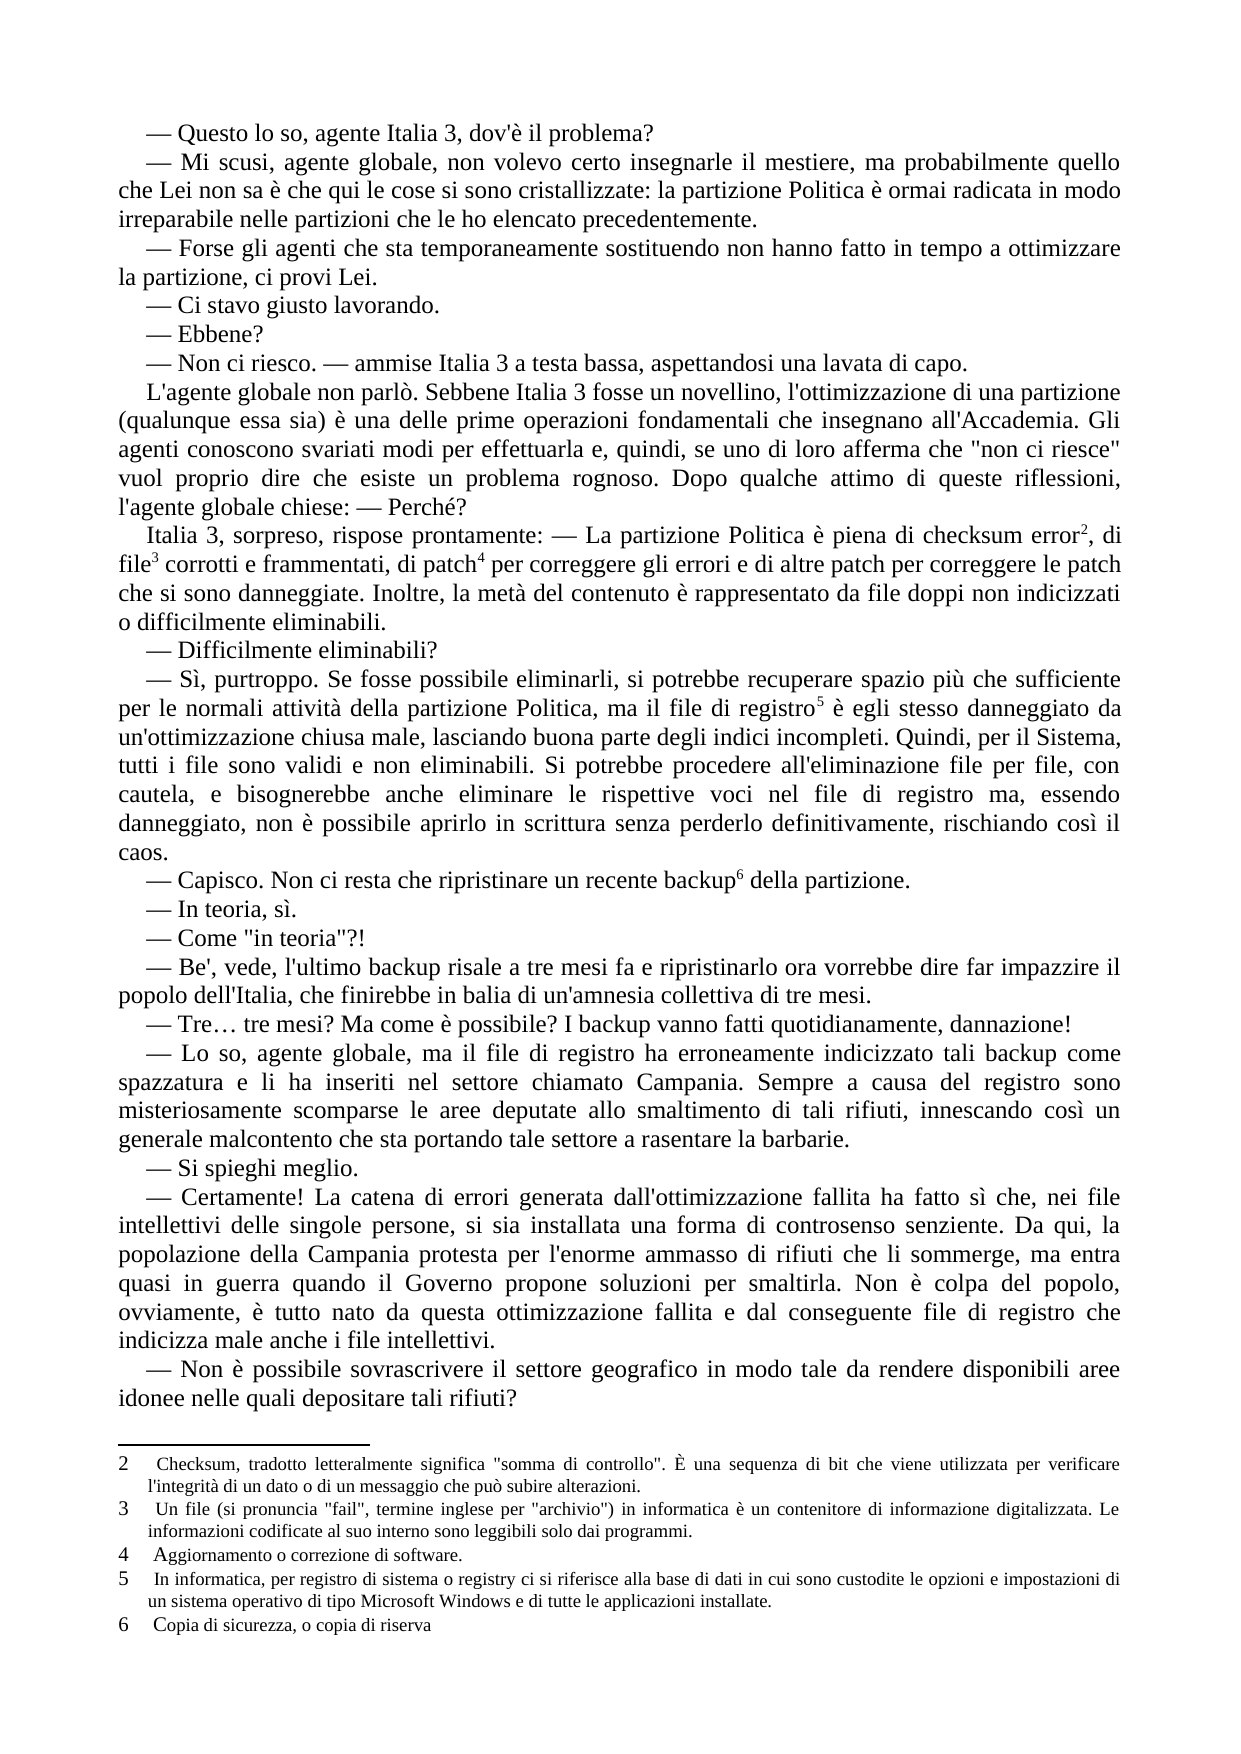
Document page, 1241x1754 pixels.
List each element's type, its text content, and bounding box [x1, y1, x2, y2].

text — Sì, purtroppo. Se fosse possibile eliminarli, si potrebbe recuperare spazio più che sufficiente per le normali attività della partizione Politica, ma il file di registro è egli stesso danneggiato da un'ottimizzazione chiusa male, lasciando buona parte degli indici incompleti. Quindi, per il Sistema, tutti i file sono validi e non eliminabili. Si potrebbe procedere all'eliminazione file per file, con cautela, e bisognerebbe anche eliminare le rispettive voci nel file di registro ma, essendo danneggiato, non è possibile aprirlo in scrittura senza perderlo definitivamente, rischiando così il caos. [118, 664, 1122, 866]
text In informatica, per registro di sistema o registry ci si riferisce alla base di dati in cui sono custodite le opzioni e impostazioni di un sistema operativo di tipo Microsoft Windows e di tutte le applicazioni installate. [118, 1566, 1122, 1612]
text — Non ci riesco. — ammise Italia 3 a testa bassa, aspettandosi una lavata di capo. [118, 348, 1122, 377]
text — Forse gli agenti che sta temporaneamente sostituendo non hanno fatto in tempo a ottimizzare la partizione, ci provi Lei. [118, 233, 1122, 291]
text Aggiornamento o correzione di software. [118, 1542, 1122, 1566]
text — Come "in teoria"?! [118, 923, 1122, 952]
text — Capisco. Non ci resta che ripristinare un recente backup della partizione. [118, 866, 1122, 894]
text L'agente globale non parlò. Sebbene Italia 3 fosse un novellino, l'ottimizzazione di una partizione (qualunque essa sia) è una delle prime operazioni fondamentali che insegnano all'Accademia. Gli agenti conoscono svariati modi per effettuarla e, quindi, se uno di loro afferma che "non ci riesce" vuol proprio dire che esiste un problema rognoso. Dopo qualche attimo di queste riflessioni, l'agente globale chiese: — Perché? [118, 377, 1122, 521]
text — Be', vede, l'ultimo backup risale a tre mesi fa e ripristinarlo ora vorrebbe dire far impazzire il popolo dell'Italia, che finirebbe in balia di un'amnesia collettiva di tre mesi. [118, 952, 1122, 1009]
text Un file (si pronuncia "fail", termine inglese per "archivio") in informatica è un contenitore di informazione digitalizzata. Le informazioni codificate al suo interno sono leggibili solo dai programmi. [118, 1496, 1122, 1542]
text — Ci stavo giusto lavorando. [118, 291, 1122, 319]
text Italia 3, sorpreso, rispose prontamente: — La partizione Politica è piena di checksum error, di file corrotti e frammentati, di patch per correggere gli errori e di altre patch per correggere le patch che si sono danneggiate. Inoltre, la metà del contenuto è rappresentato da file doppi non indicizzati o difficilmente eliminabili. [118, 521, 1122, 636]
text — Non è possibile sovrascrivere il settore geografico in modo tale da rendere disponibili aree idonee nelle quali depositare tali rifiuti? [118, 1354, 1122, 1412]
text — Ebbene? [118, 319, 1122, 348]
text — Mi scusi, agente globale, non volevo certo insegnarle il mestiere, ma probabilmente quello che Lei non sa è che qui le cose si sono cristallizzate: la partizione Politica è ormai radicata in modo irreparabile nelle partizioni che le ho elencato precedentemente. [118, 147, 1122, 233]
text — Questo lo so, agente Italia 3, dov'è il problema? [118, 118, 1122, 147]
text — Difficilmente eliminabili? [118, 636, 1122, 664]
text — Certamente! La catena di errori generata dall'ottimizzazione fallita ha fatto sì che, nei file intellettivi delle singole persone, si sia installata una forma di controsenso senziente. Da qui, la popolazione della Campania protesta per l'enorme ammasso di rifiuti che li sommerge, ma entra quasi in guerra quando il Governo propone soluzioni per smaltirla. Non è colpa del popolo, ovviamente, è tutto nato da questa ottimizzazione fallita e dal conseguente file di registro che indicizza male anche i file intellettivi. [118, 1182, 1122, 1354]
text — Lo so, agente globale, ma il file di registro ha erroneamente indicizzato tali backup come spazzatura e li ha inseriti nel settore chiamato Campania. Sempre a causa del registro sono misteriosamente scomparse le aree deputate allo smaltimento di tali rifiuti, innescando così un generale malcontento che sta portando tale settore a rasentare la barbarie. [118, 1038, 1122, 1153]
text Checksum, tradotto letteralmente significa "somma di controllo". È una sequenza di bit che viene utilizzata per verificare l'integrità di un dato o di un messaggio che può subire alterazioni. [118, 1451, 1122, 1496]
text — In teoria, sì. [118, 894, 1122, 923]
text — Si spieghi meglio. [118, 1153, 1122, 1182]
text — Tre… tre mesi? Ma come è possibile? I backup vanno fatti quotidianamente, dannazione! [118, 1009, 1122, 1038]
text Copia di sicurezza, o copia di riserva [118, 1612, 1122, 1636]
